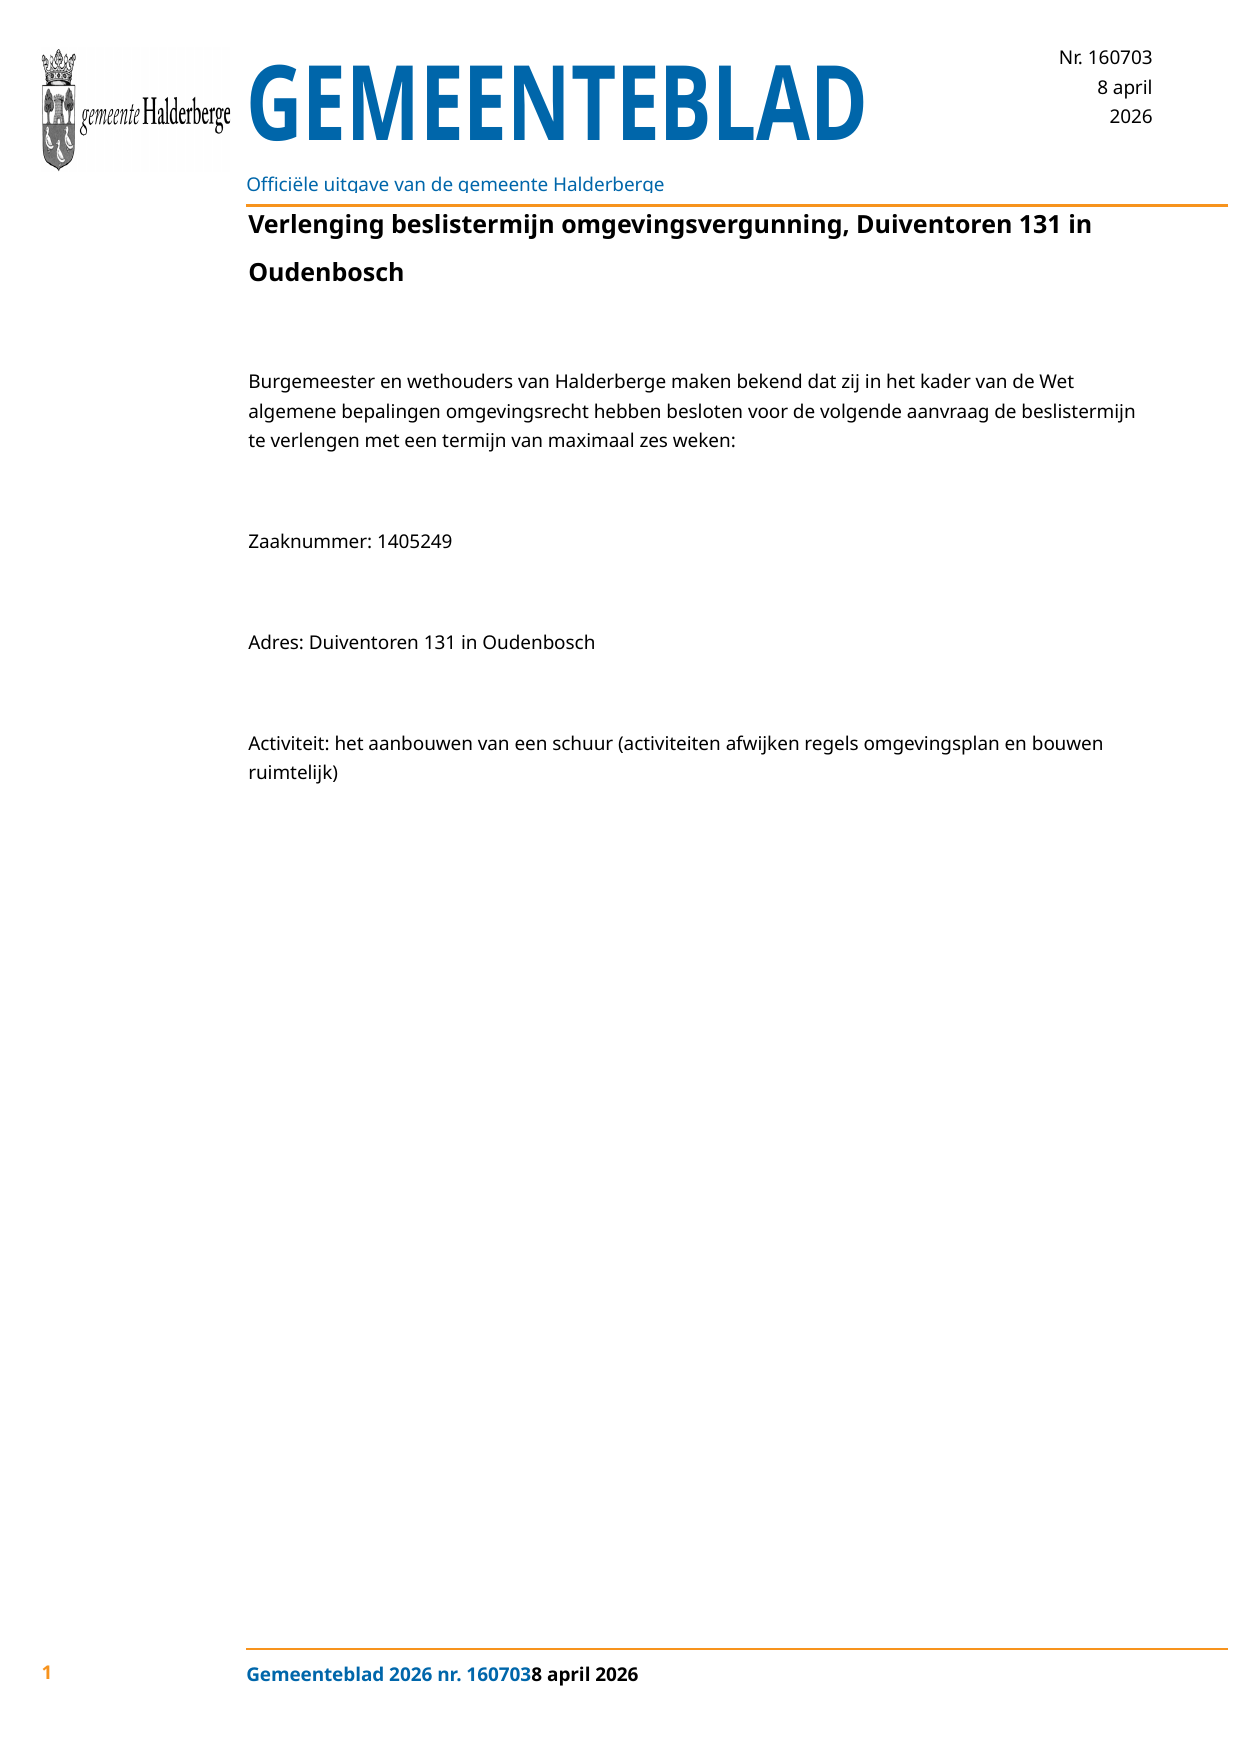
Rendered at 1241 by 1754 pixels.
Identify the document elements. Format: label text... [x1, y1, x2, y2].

text Zaaknummer: 1405249 [248, 528, 1152, 554]
picture [41, 47, 231, 172]
text Activiteit: het aanbouwen van een schuur (activiteiten afwijken regels omgevingsplan en bouwen ruimtelijk) [248, 730, 1152, 785]
text Burgemeester en wethouders van Halderberge maken bekend dat zij in het kader van de Wet algemene bepalingen omgevingsrecht hebben besloten voor de volgende aanvraag de beslistermijn te verlengen met een termijn van maximaal zes weken: [248, 368, 1152, 453]
text Adres: Duiventoren 131 in Oudenbosch [248, 629, 1152, 655]
text Verlenging beslistermijn omgevingsvergunning, Duiventoren 131 in Oudenbosch [248, 207, 1152, 288]
